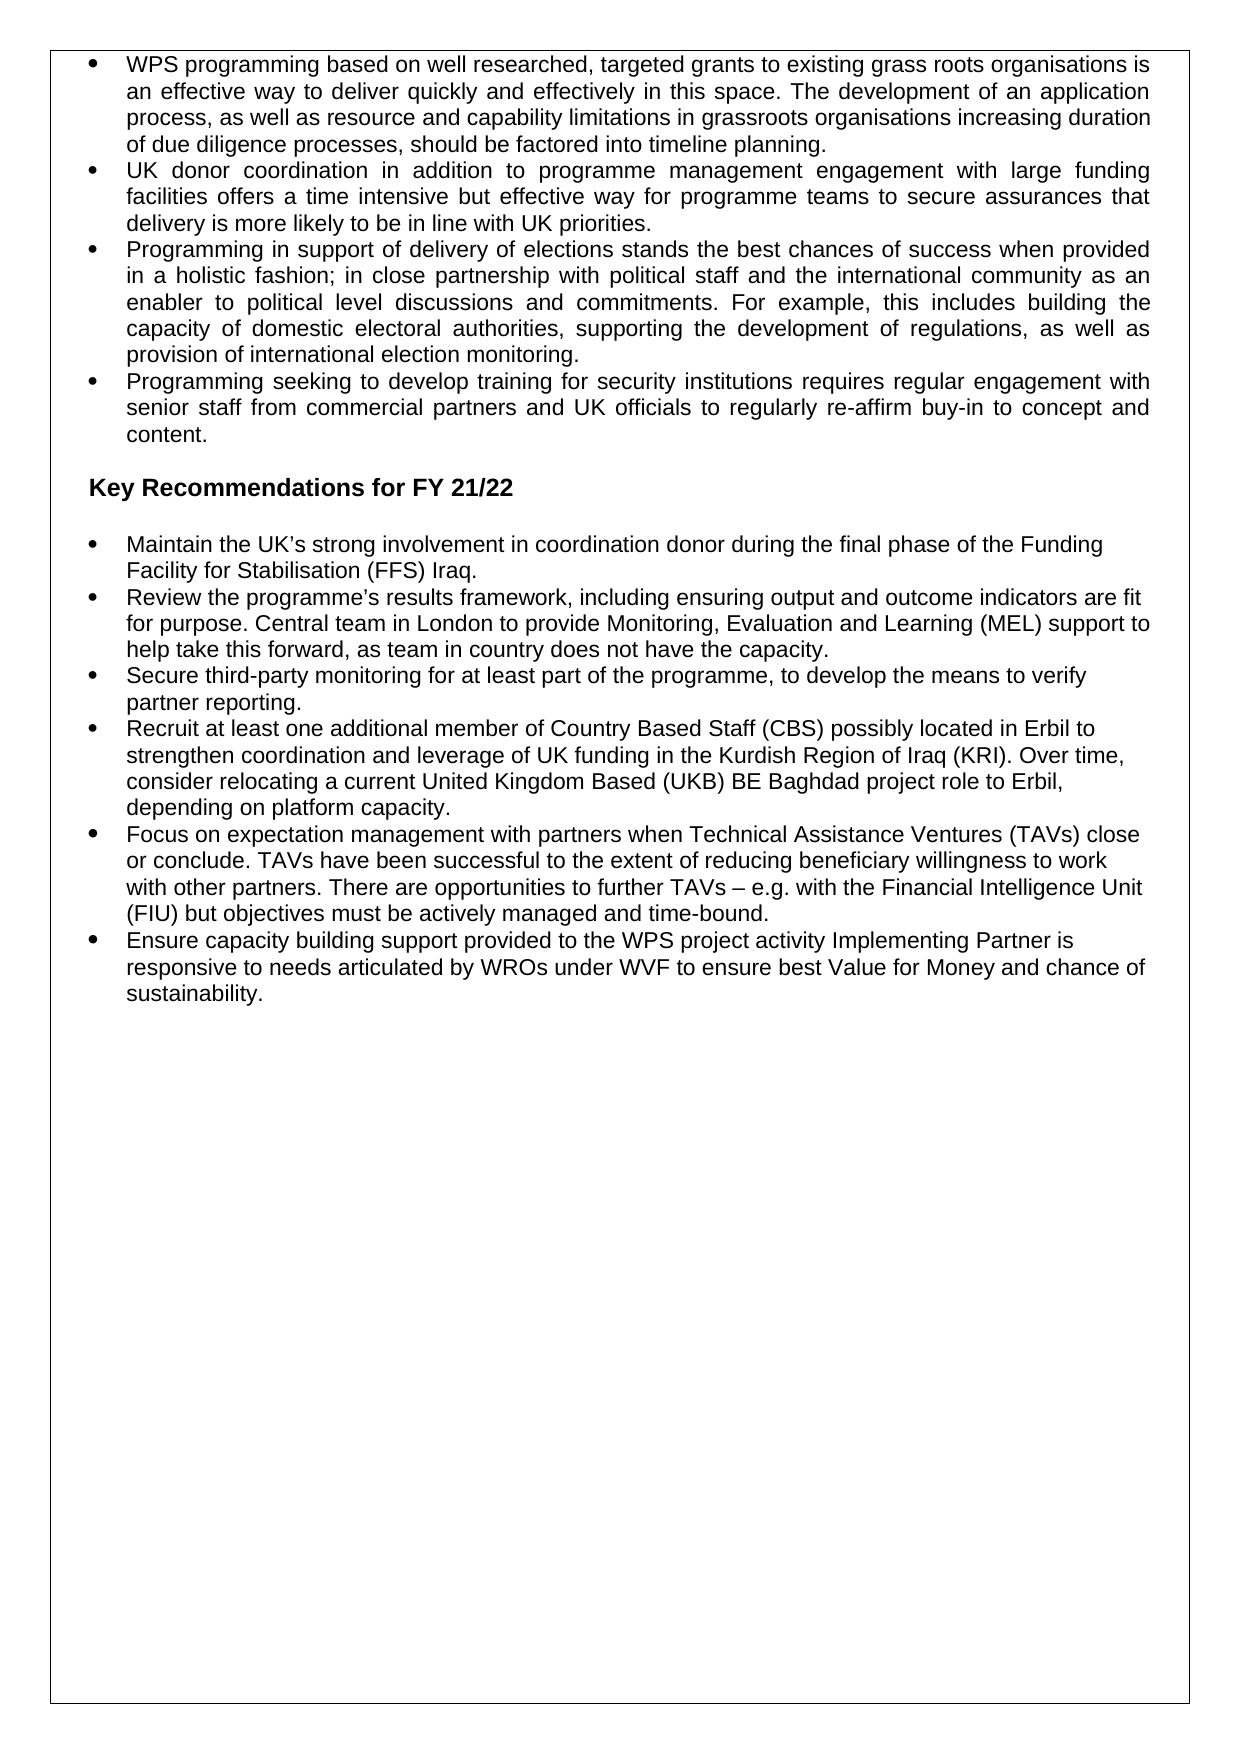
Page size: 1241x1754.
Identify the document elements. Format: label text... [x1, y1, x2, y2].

list Programming in support of delivery of elections stands the best chances of success when provided in a holistic fashion; in close partnership with political staff and the international community as an enabler to political level discussions and commitments. For example, this includes building the capacity of domestic electoral authorities, supporting the development of regulations, as well as provision of international election monitoring. [89, 236, 1152, 368]
text Key Recommendations for FY 21/22 [89, 473, 1152, 502]
list Review the programme’s results framework, including ensuring output and outcome indicators are fit for purpose. Central team in London to provide Monitoring, Evaluation and Learning (MEL) support to help take this forward, as team in country does not have the capacity. [89, 583, 1152, 662]
list Secure third-party monitoring for at least part of the programme, to develop the means to verify partner reporting. [89, 662, 1152, 715]
list Maintain the UK’s strong involvement in coordination donor during the final phase of the Funding Facility for Stabilisation (FFS) Iraq. [89, 531, 1152, 583]
list UK donor coordination in addition to programme management engagement with large funding facilities offers a time intensive but effective way for programme teams to secure assurances that delivery is more likely to be in line with UK priorities. [89, 157, 1152, 236]
list WPS programming based on well researched, targeted grants to existing grass roots organisations is an effective way to deliver quickly and effectively in this space. The development of an application process, as well as resource and capability limitations in grassroots organisations increasing duration of due diligence processes, should be factored into timeline planning. [89, 51, 1152, 157]
list Recruit at least one additional member of Country Based Staff (CBS) possibly located in Erbil to strengthen coordination and leverage of UK funding in the Kurdish Region of Iraq (KRI). Over time, consider relocating a current United Kingdom Based (UKB) BE Baghdad project role to Erbil, depending on platform capacity. [89, 715, 1152, 821]
list Focus on expectation management with partners when Technical Assistance Ventures (TAVs) close or conclude. TAVs have been successful to the extent of reducing beneficiary willingness to work with other partners. There are opportunities to further TAVs – e.g. with the Financial Intelligence Unit (FIU) but objectives must be actively managed and time-bound. [89, 821, 1152, 927]
list Programming seeking to develop training for security institutions requires regular engagement with senior staff from commercial partners and UK officials to regularly re-affirm buy-in to concept and content. [89, 368, 1152, 447]
list Ensure capacity building support provided to the WPS project activity Implementing Partner is responsive to needs articulated by WROs under WVF to ensure best Value for Money and chance of sustainability. [89, 927, 1152, 1006]
